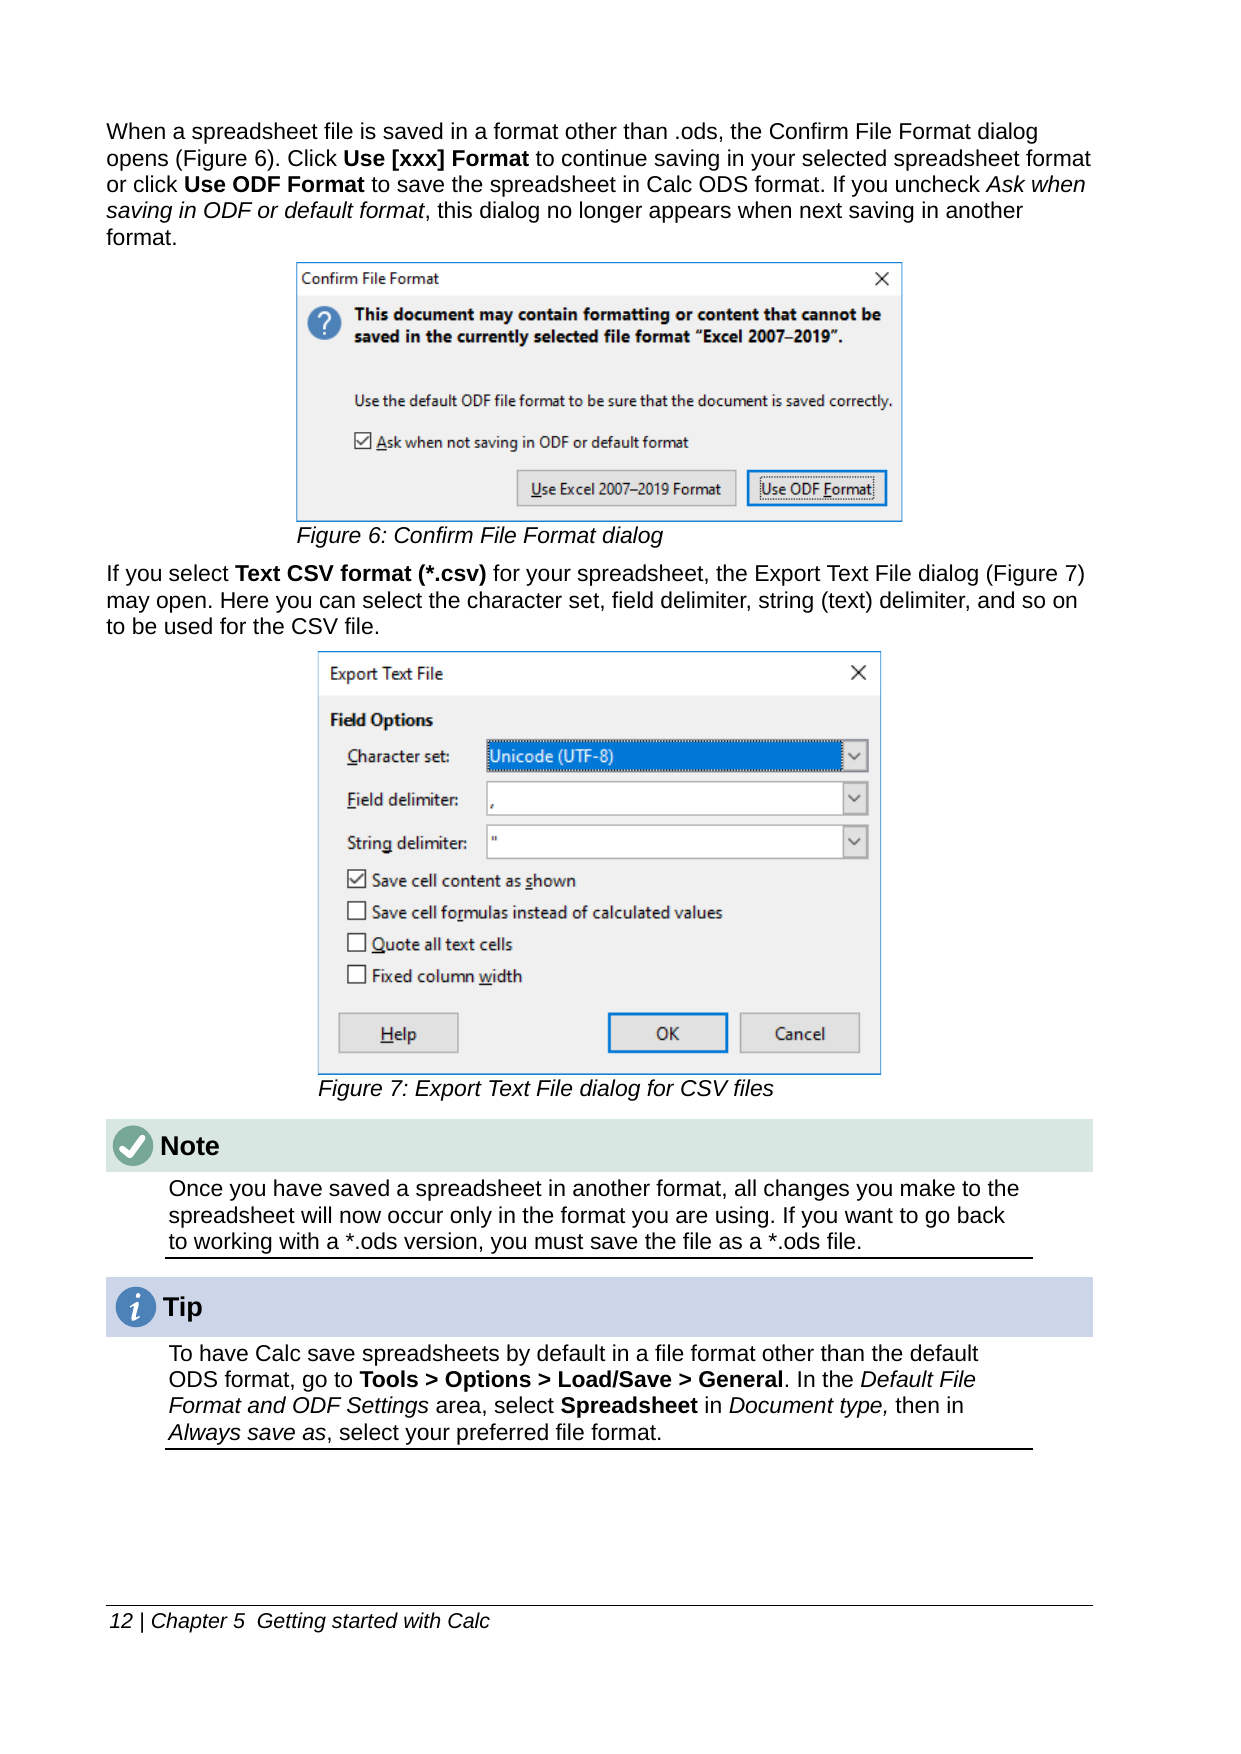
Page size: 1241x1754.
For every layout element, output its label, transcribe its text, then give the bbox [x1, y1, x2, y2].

text When a spreadsheet file is saved in a format other than .ods, the Confirm File Format dialog opens (Figure 6). Click Use [xxx] Format to continue saving in your selected spreadsheet format or click Use ODF Format to save the spreadsheet in Calc ODS format. If you uncheck Ask when saving in ODF or default format, this dialog no longer appears when next saving in another format. [106, 118, 1093, 250]
text Figure 6: Confirm File Format dialog [296, 522, 902, 548]
picture [296, 262, 903, 522]
subtitle Tip [106, 1277, 1093, 1337]
picture [317, 651, 882, 1075]
text To have Calc save spreadsheets by default in a file format other than the default ODS format, go to Tools > Options > Load/Save > General. In the Default File Format and ODF Settings area, select Spreadsheet in Document type, then in Always save as, select your preferred file format. [165, 1337, 1033, 1448]
text Once you have saved a spreadsheet in another format, all changes you make to the spreadsheet will now occur only in the format you are using. If you want to go back to working with a *.ods version, you must save the file as a *.ods file. [165, 1172, 1033, 1257]
subtitle Note [106, 1119, 1093, 1172]
text Figure 7: Export Text File dialog for CSV files [318, 1075, 881, 1101]
text If you select Text CSV format (*.csv) for your spreadsheet, the Export Text File dialog (Figure 7) may open. Here you can select the character set, field delimiter, string (text) delimiter, and so on to be used for the CSV file. [106, 560, 1093, 639]
